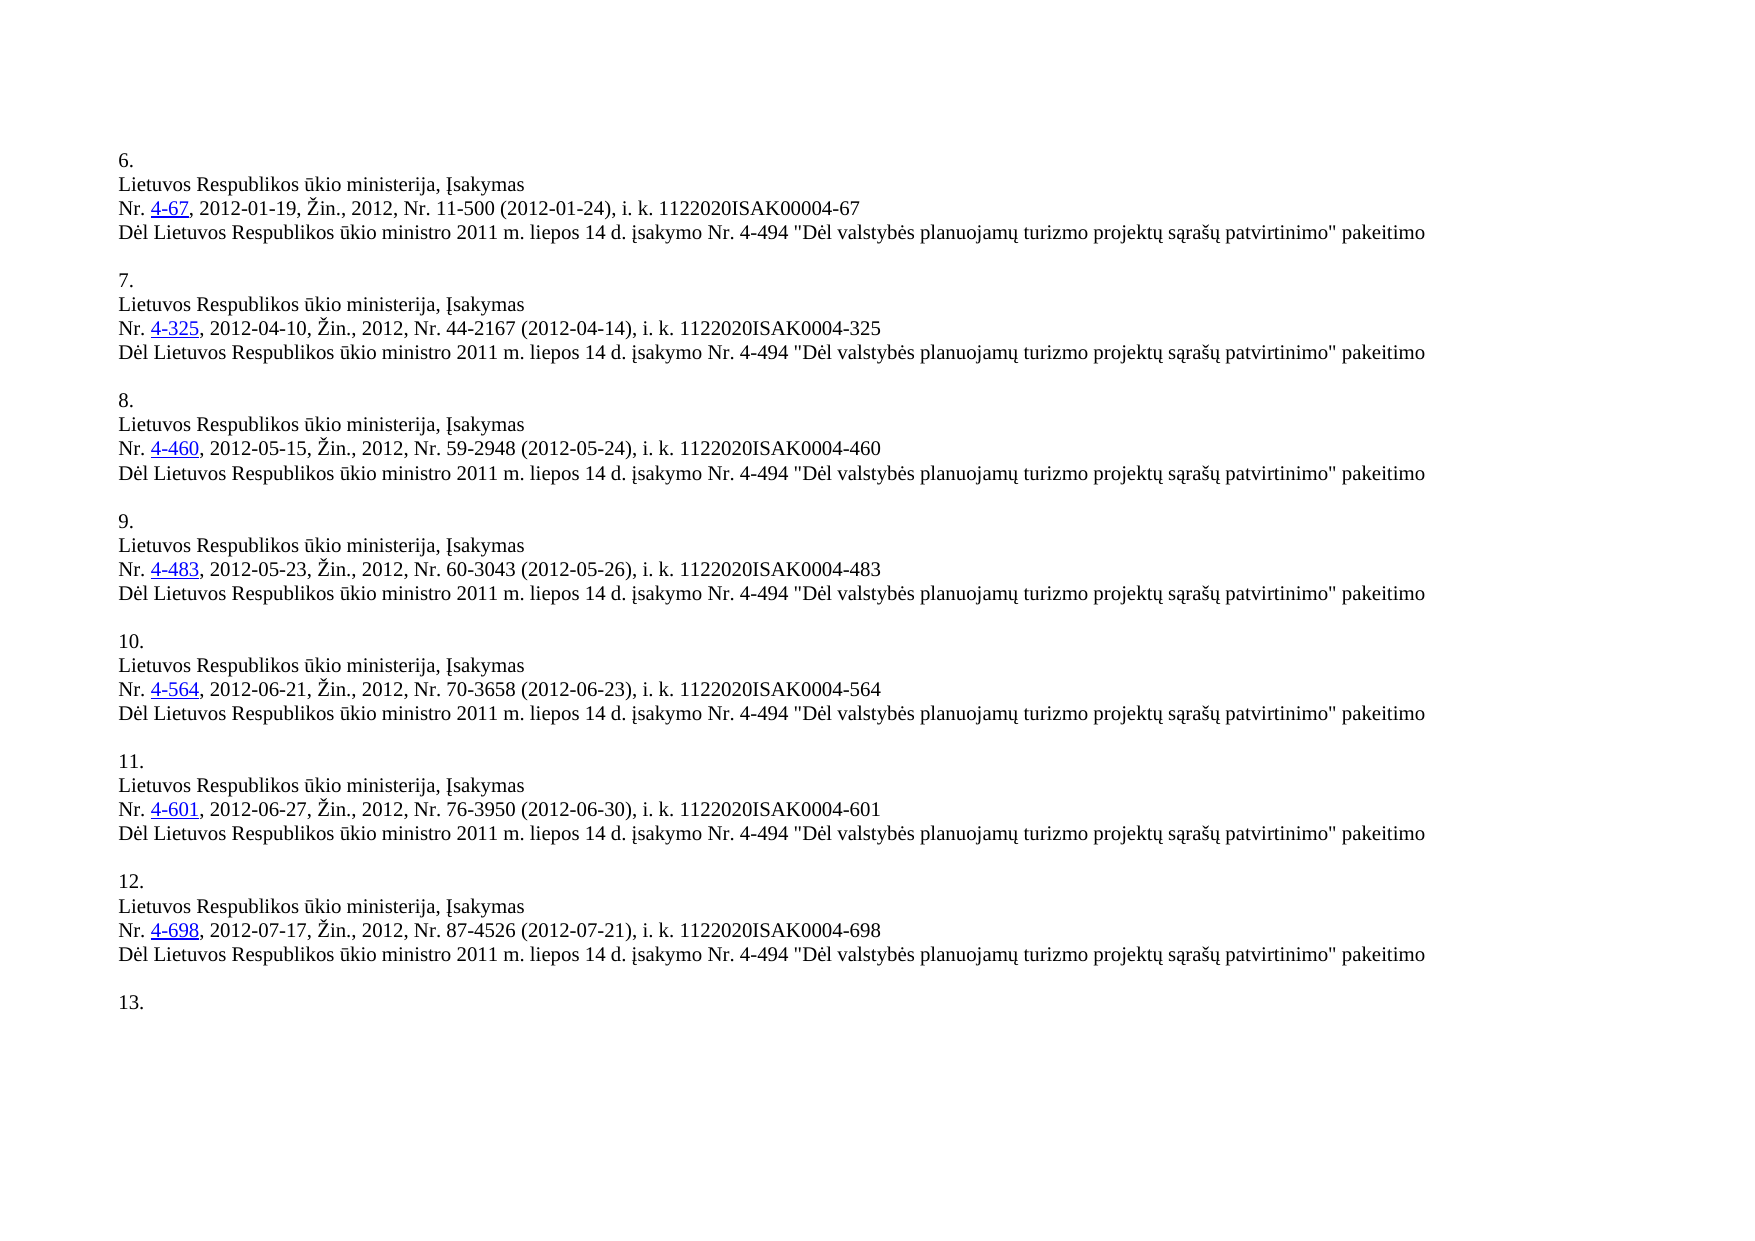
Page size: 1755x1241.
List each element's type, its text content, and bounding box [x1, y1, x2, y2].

text 8. [118, 388, 1636, 412]
text Dėl Lietuvos Respublikos ūkio ministro 2011 m. liepos 14 d. įsakymo Nr. 4-494 "Dėl valstybės planuojamų turizmo projektų sąrašų patvirtinimo" pakeitimo [118, 821, 1636, 845]
text 11. [118, 749, 1636, 773]
text Dėl Lietuvos Respublikos ūkio ministro 2011 m. liepos 14 d. įsakymo Nr. 4-494 "Dėl valstybės planuojamų turizmo projektų sąrašų patvirtinimo" pakeitimo [118, 581, 1636, 605]
text Nr. 4-601, 2012-06-27, Žin., 2012, Nr. 76-3950 (2012-06-30), i. k. 1122020ISAK0004-601 [118, 797, 1636, 821]
text Lietuvos Respublikos ūkio ministerija, Įsakymas [118, 412, 1636, 436]
text Dėl Lietuvos Respublikos ūkio ministro 2011 m. liepos 14 d. įsakymo Nr. 4-494 "Dėl valstybės planuojamų turizmo projektų sąrašų patvirtinimo" pakeitimo [118, 220, 1636, 244]
text Dėl Lietuvos Respublikos ūkio ministro 2011 m. liepos 14 d. įsakymo Nr. 4-494 "Dėl valstybės planuojamų turizmo projektų sąrašų patvirtinimo" pakeitimo [118, 942, 1636, 966]
text 13. [118, 990, 1636, 1014]
text Dėl Lietuvos Respublikos ūkio ministro 2011 m. liepos 14 d. įsakymo Nr. 4-494 "Dėl valstybės planuojamų turizmo projektų sąrašų patvirtinimo" pakeitimo [118, 701, 1636, 725]
text Dėl Lietuvos Respublikos ūkio ministro 2011 m. liepos 14 d. įsakymo Nr. 4-494 "Dėl valstybės planuojamų turizmo projektų sąrašų patvirtinimo" pakeitimo [118, 340, 1636, 364]
text Lietuvos Respublikos ūkio ministerija, Įsakymas [118, 172, 1636, 196]
text 7. [118, 268, 1636, 292]
text Lietuvos Respublikos ūkio ministerija, Įsakymas [118, 653, 1636, 677]
text Lietuvos Respublikos ūkio ministerija, Įsakymas [118, 533, 1636, 557]
text Nr. 4-325, 2012-04-10, Žin., 2012, Nr. 44-2167 (2012-04-14), i. k. 1122020ISAK0004-325 [118, 316, 1636, 340]
text Nr. 4-698, 2012-07-17, Žin., 2012, Nr. 87-4526 (2012-07-21), i. k. 1122020ISAK0004-698 [118, 918, 1636, 942]
text Lietuvos Respublikos ūkio ministerija, Įsakymas [118, 893, 1636, 918]
text 12. [118, 869, 1636, 893]
text Lietuvos Respublikos ūkio ministerija, Įsakymas [118, 773, 1636, 797]
text Lietuvos Respublikos ūkio ministerija, Įsakymas [118, 292, 1636, 316]
text 6. [118, 148, 1636, 172]
text Nr. 4-483, 2012-05-23, Žin., 2012, Nr. 60-3043 (2012-05-26), i. k. 1122020ISAK0004-483 [118, 557, 1636, 581]
text 10. [118, 629, 1636, 653]
text Nr. 4-460, 2012-05-15, Žin., 2012, Nr. 59-2948 (2012-05-24), i. k. 1122020ISAK0004-460 [118, 436, 1636, 460]
text Nr. 4-564, 2012-06-21, Žin., 2012, Nr. 70-3658 (2012-06-23), i. k. 1122020ISAK0004-564 [118, 677, 1636, 701]
text 9. [118, 508, 1636, 533]
text Dėl Lietuvos Respublikos ūkio ministro 2011 m. liepos 14 d. įsakymo Nr. 4-494 "Dėl valstybės planuojamų turizmo projektų sąrašų patvirtinimo" pakeitimo [118, 460, 1636, 484]
text Nr. 4-67, 2012-01-19, Žin., 2012, Nr. 11-500 (2012-01-24), i. k. 1122020ISAK00004-67 [118, 196, 1636, 220]
